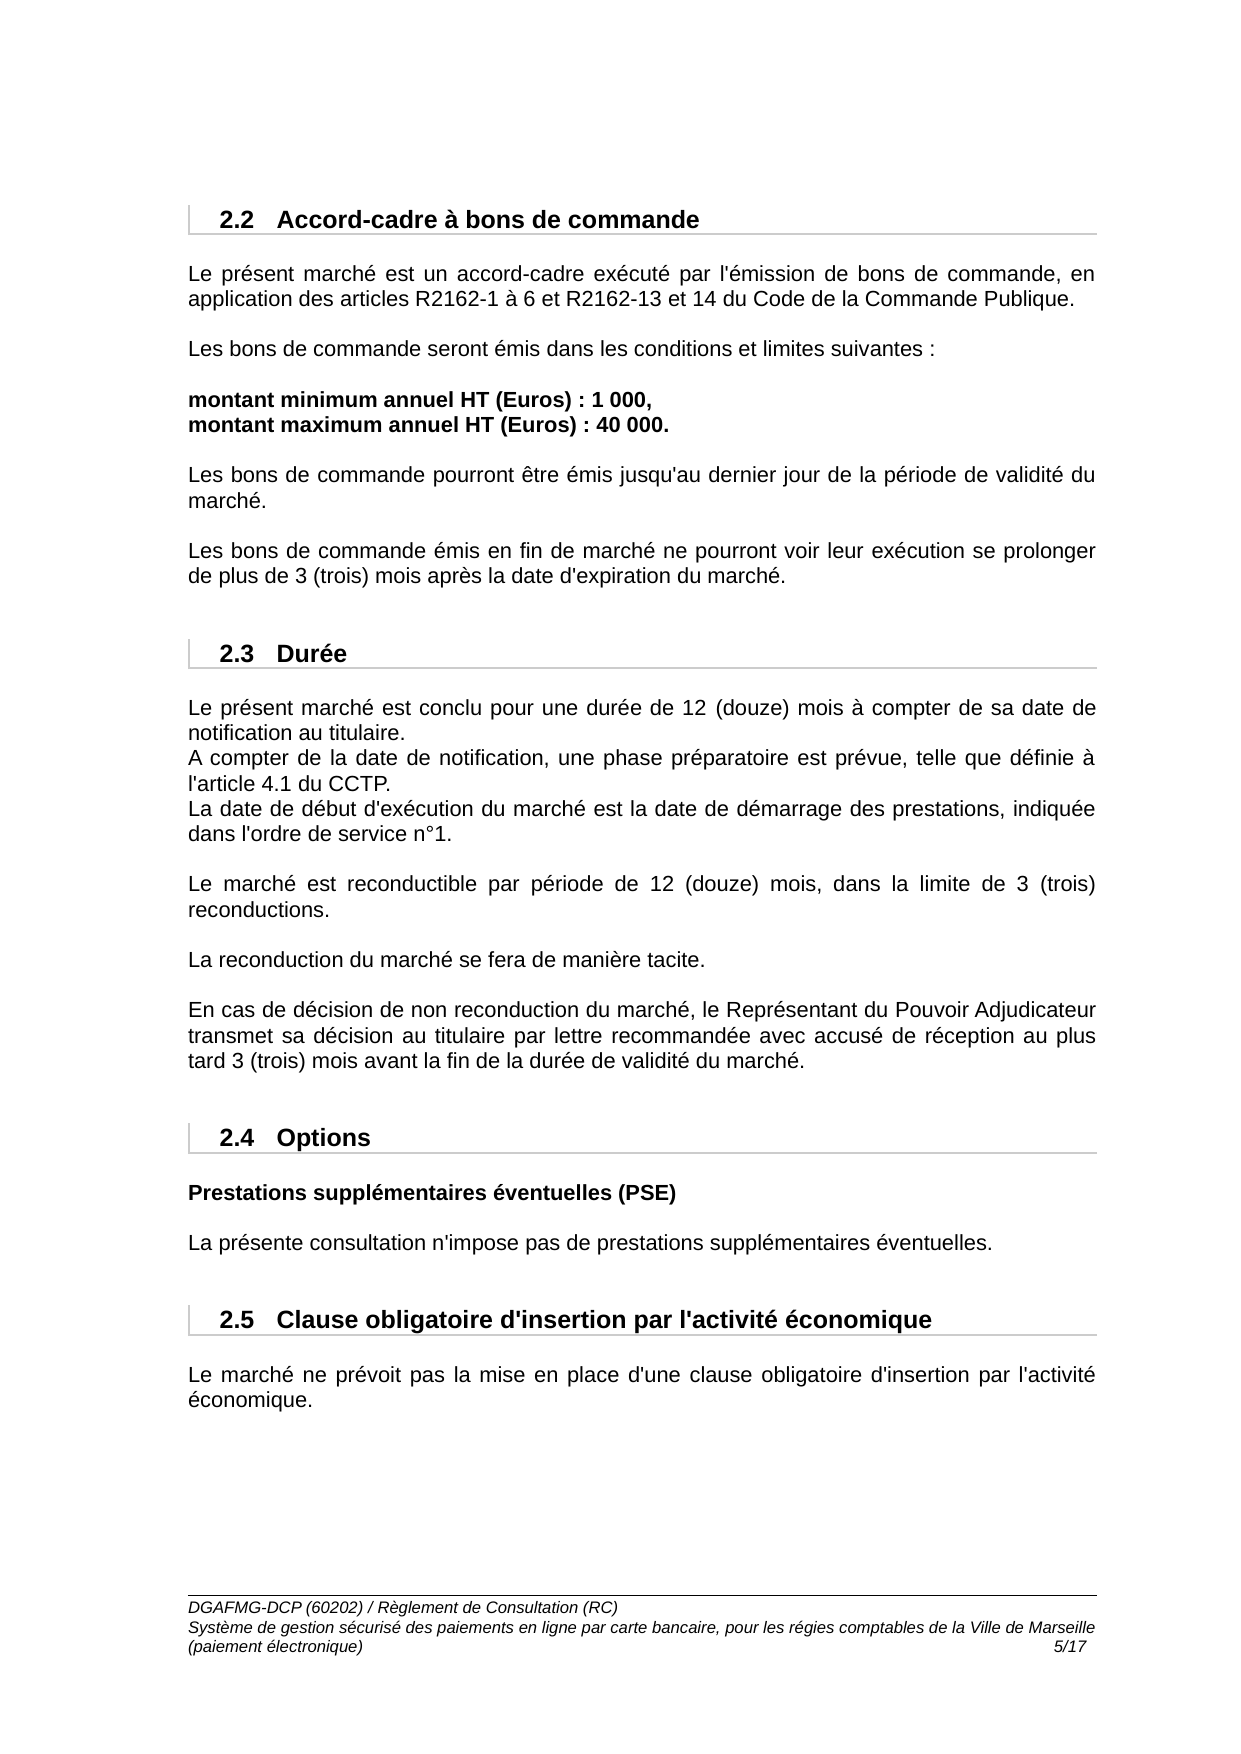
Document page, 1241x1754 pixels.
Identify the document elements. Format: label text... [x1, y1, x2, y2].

subtitle Options [190, 1123, 1097, 1152]
text Le marché ne prévoit pas la mise en place d'une clause obligatoire d'insertion par l'activité économique. [188, 1361, 1097, 1412]
text La reconduction du marché se fera de manière tacite. [188, 947, 1097, 972]
subtitle Clause obligatoire d'insertion par l'activité économique [190, 1305, 1097, 1334]
text Les bons de commande seront émis dans les conditions et limites suivantes : [188, 336, 1097, 361]
text La date de début d'exécution du marché est la date de démarrage des prestations, indiquée dans l'ordre de service n°1. [188, 796, 1097, 846]
text Les bons de commande pourront être émis jusqu'au dernier jour de la période de validité du marché. [188, 462, 1097, 513]
text montant minimum annuel HT (Euros) : 1 000, [188, 387, 1097, 412]
text Le présent marché est un accord-cadre exécuté par l'émission de bons de commande, en application des articles R2162-1 à 6 et R2162-13 et 14 du Code de la Commande Publique. [188, 261, 1097, 311]
text Le présent marché est conclu pour une durée de 12 (douze) mois à compter de sa date de notification au titulaire. [188, 695, 1097, 745]
text A compter de la date de notification, une phase préparatoire est prévue, telle que définie à l'article 4.1 du CCTP. [188, 745, 1097, 796]
text montant maximum annuel HT (Euros) : 40 000. [188, 412, 1097, 437]
text La présente consultation n'impose pas de prestations supplémentaires éventuelles. [188, 1230, 1097, 1255]
subtitle Durée [190, 639, 1097, 667]
text En cas de décision de non reconduction du marché, le Représentant du Pouvoir Adjudicateur transmet sa décision au titulaire par lettre recommandée avec accusé de réception au plus tard 3 (trois) mois avant la fin de la durée de validité du marché. [188, 997, 1097, 1073]
text Le marché est reconductible par période de 12 (douze) mois, dans la limite de 3 (trois) reconductions. [188, 871, 1097, 922]
subtitle Accord-cadre à bons de commande [188, 204, 1097, 233]
text Prestations supplémentaires éventuelles (PSE) [188, 1179, 1097, 1204]
text Les bons de commande émis en fin de marché ne pourront voir leur exécution se prolonger de plus de 3 (trois) mois après la date d'expiration du marché. [188, 538, 1097, 588]
